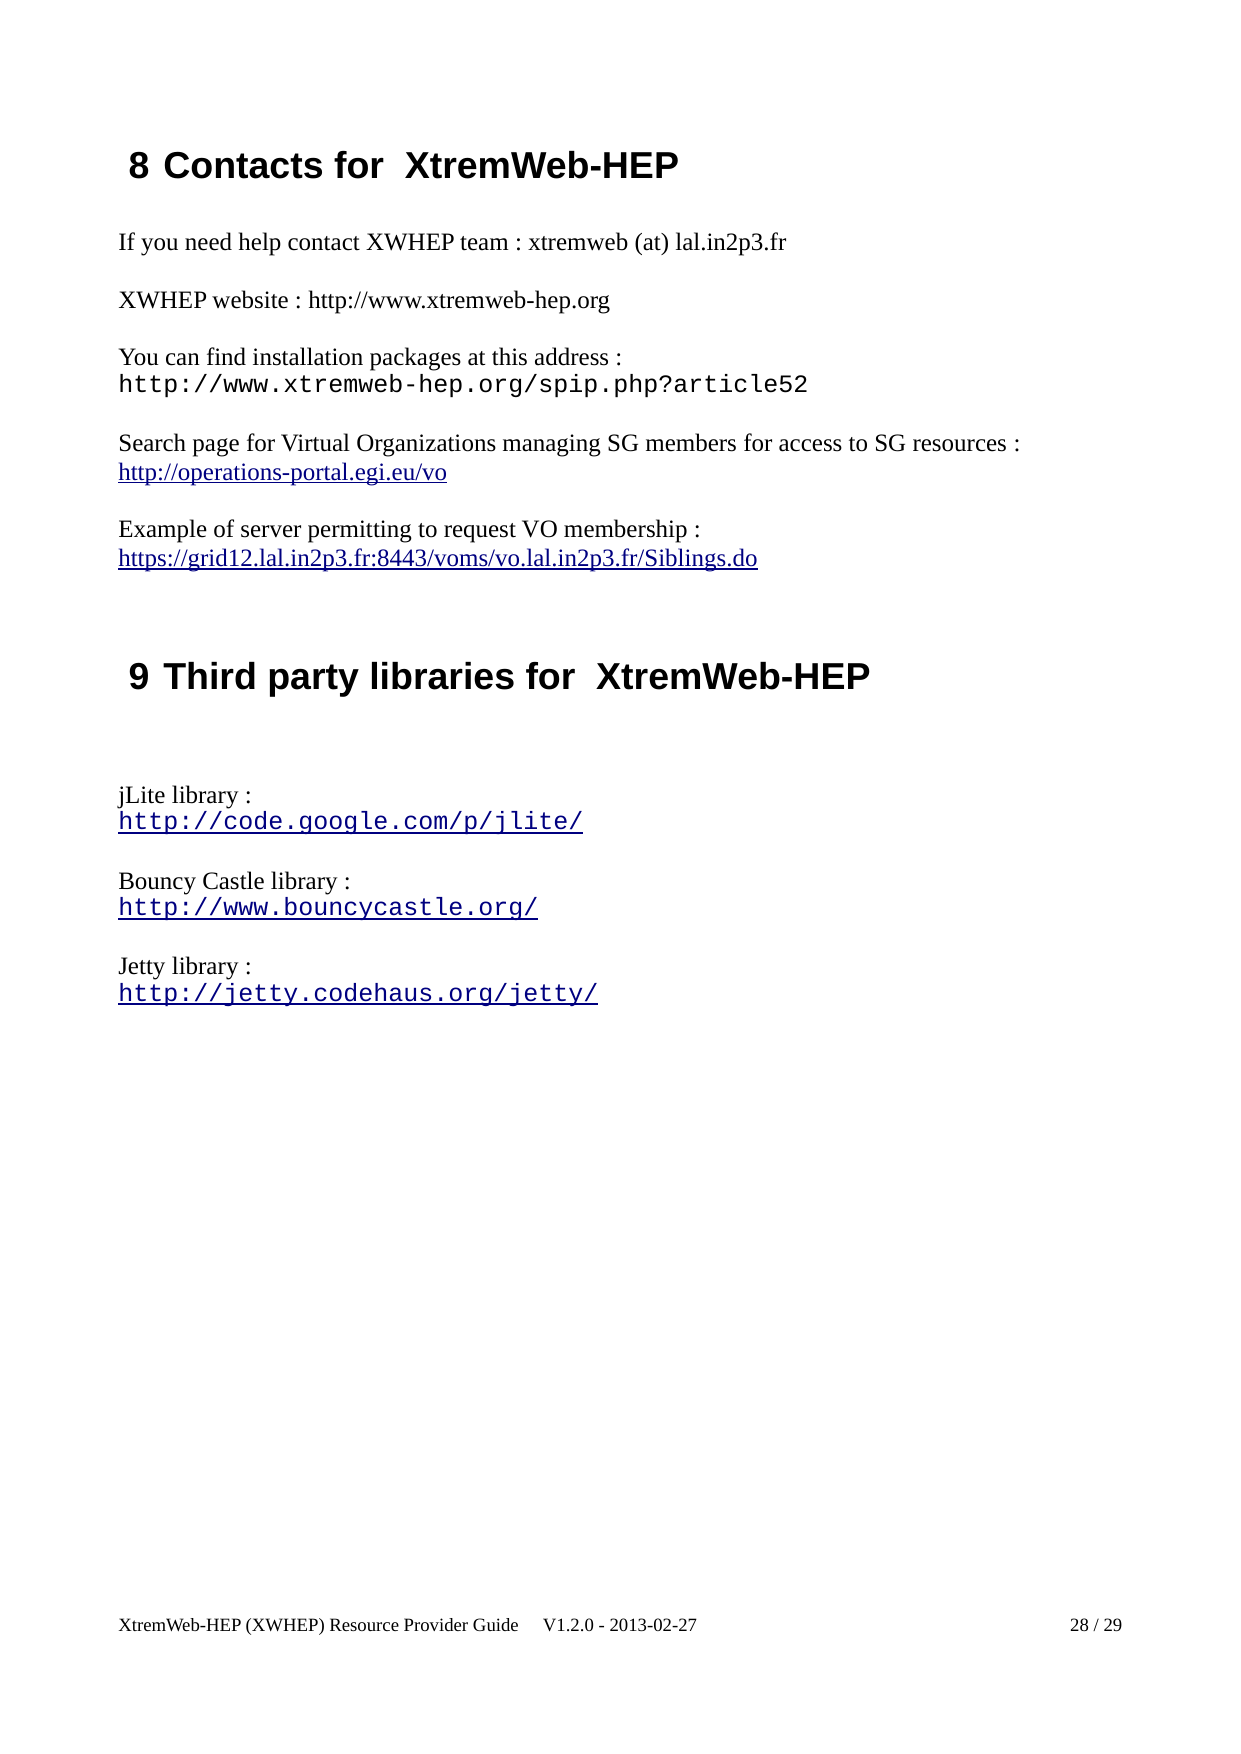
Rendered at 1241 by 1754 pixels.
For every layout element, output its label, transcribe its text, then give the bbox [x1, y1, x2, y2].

text Jetty library : [118, 951, 1122, 980]
text jLite library : [118, 780, 1122, 809]
subtitle Contacts for XtremWeb-HEP [118, 143, 1122, 186]
text http://www.xtremweb-hep.org/spip.php?article52 [118, 371, 1122, 399]
subtitle Third party libraries for XtremWeb-HEP [118, 654, 1122, 698]
text https://grid12.lal.in2p3.fr:8443/voms/vo.lal.in2p3.fr/Siblings.do [118, 543, 1122, 572]
text http://www.bouncycastle.org/ [118, 895, 1122, 923]
text XWHEP website : http://www.xtremweb-hep.org [118, 285, 1122, 314]
text http://jetty.codehaus.org/jetty/ [118, 980, 1122, 1008]
text http://operations-portal.egi.eu/vo [118, 457, 1122, 486]
text Search page for Virtual Organizations managing SG members for access to SG resources : [118, 428, 1122, 457]
text Example of server permitting to request VO membership : [118, 514, 1122, 543]
text If you need help contact XWHEP team : xtremweb (at) lal.in2p3.fr [118, 227, 1122, 256]
text http://code.google.com/p/jlite/ [118, 809, 1122, 837]
text You can find installation packages at this address : [118, 342, 1122, 371]
text Bouncy Castle library : [118, 866, 1122, 895]
